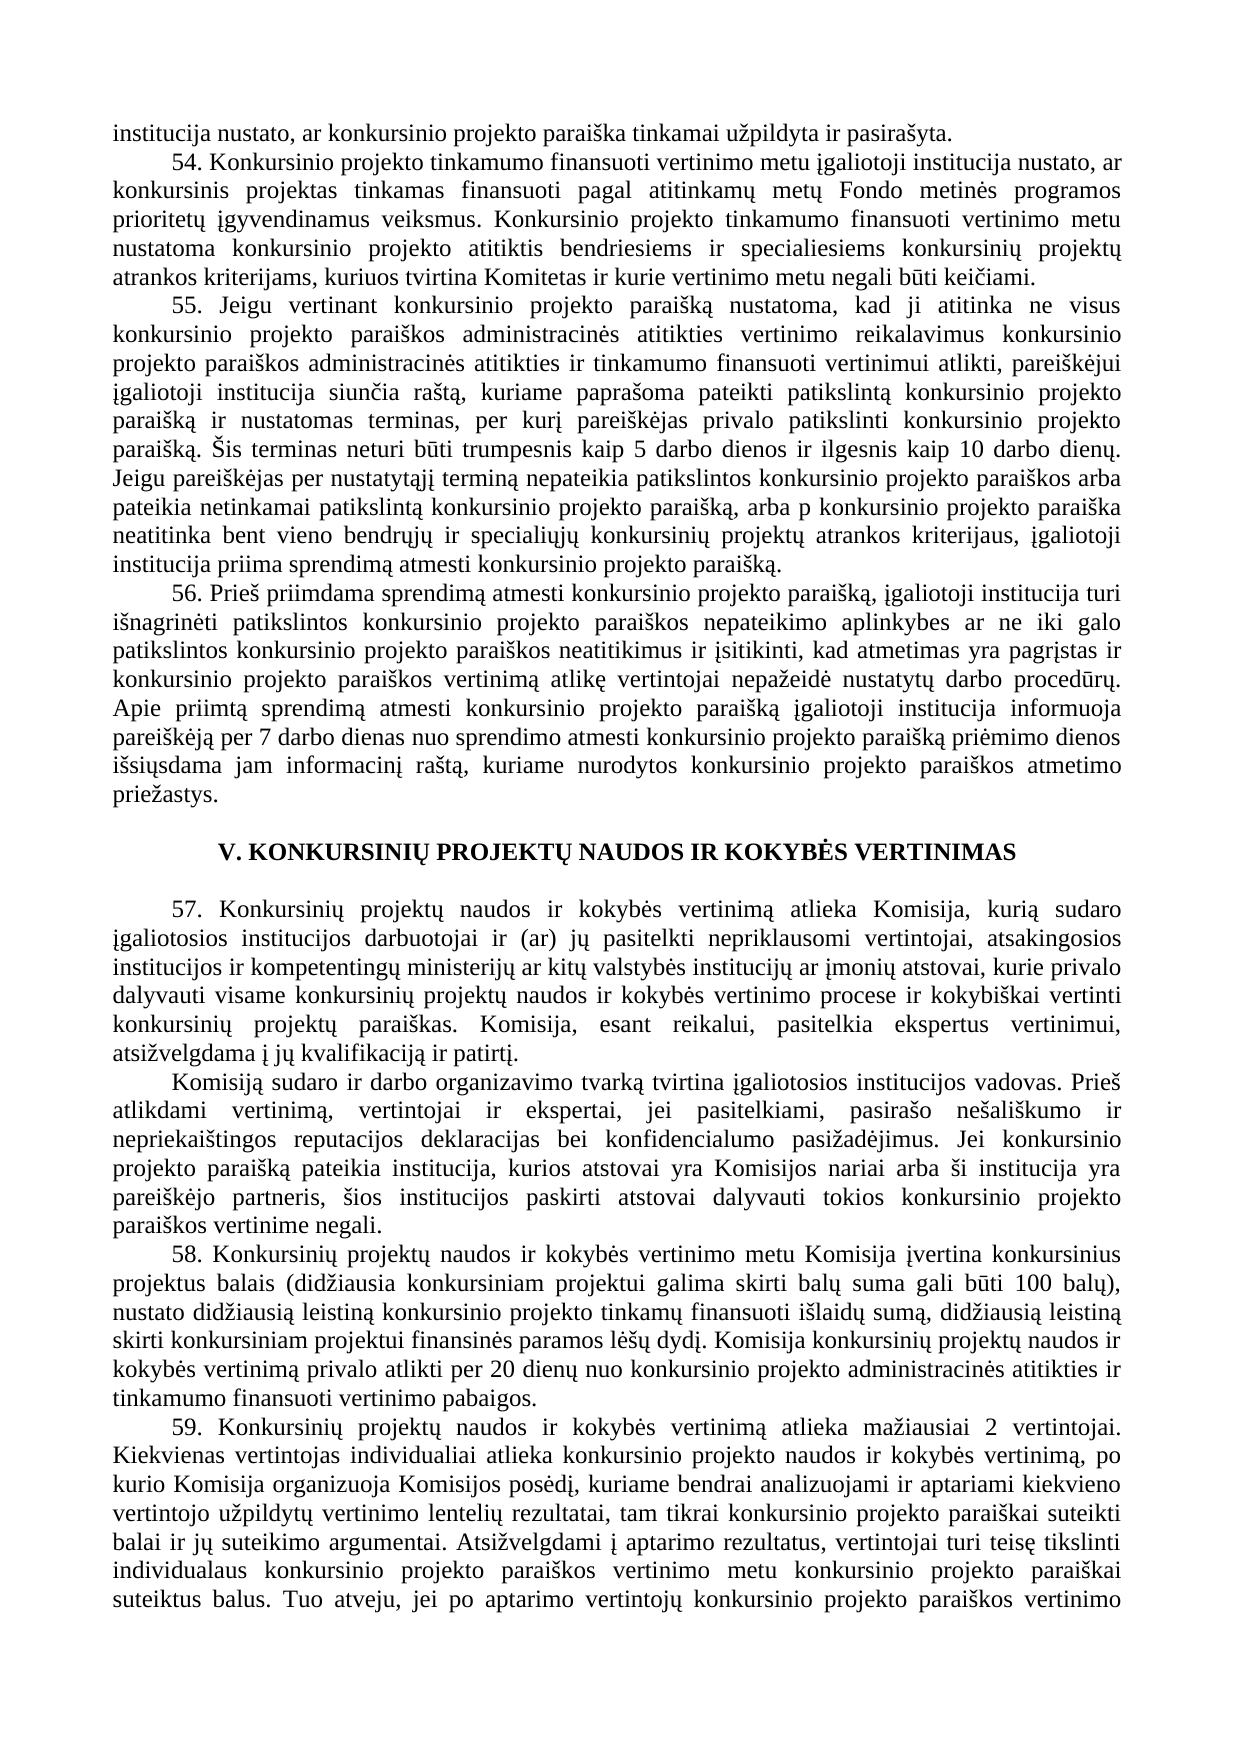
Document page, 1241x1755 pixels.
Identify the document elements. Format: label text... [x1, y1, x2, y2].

text 57. Konkursinių projektų naudos ir kokybės vertinimą atlieka Komisija, kurią sudaro įgaliotosios institucijos darbuotojai ir (ar) jų pasitelkti nepriklausomi vertintojai, atsakingosios institucijos ir kompetentingų ministerijų ar kitų valstybės institucijų ar įmonių atstovai, kurie privalo dalyvauti visame konkursinių projektų naudos ir kokybės vertinimo procese ir kokybiškai vertinti konkursinių projektų paraiškas. Komisija, esant reikalui, pasitelkia ekspertus vertinimui, atsižvelgdama į jų kvalifikaciją ir patirtį. [112, 894, 1122, 1067]
text 56. Prieš priimdama sprendimą atmesti konkursinio projekto paraišką, įgaliotoji institucija turi išnagrinėti patikslintos konkursinio projekto paraiškos nepateikimo aplinkybes ar ne iki galo patikslintos konkursinio projekto paraiškos neatitikimus ir įsitikinti, kad atmetimas yra pagrįstas ir konkursinio projekto paraiškos vertinimą atlikę vertintojai nepažeidė nustatytų darbo procedūrų. Apie priimtą sprendimą atmesti konkursinio projekto paraišką įgaliotoji institucija informuoja pareiškėją per 7 darbo dienas nuo sprendimo atmesti konkursinio projekto paraišką priėmimo dienos išsiųsdama jam informacinį raštą, kuriame nurodytos konkursinio projekto paraiškos atmetimo priežastys. [112, 578, 1122, 808]
text 54. Konkursinio projekto tinkamumo finansuoti vertinimo metu įgaliotoji institucija nustato, ar konkursinis projektas tinkamas finansuoti pagal atitinkamų metų Fondo metinės programos prioritetų įgyvendinamus veiksmus. Konkursinio projekto tinkamumo finansuoti vertinimo metu nustatoma konkursinio projekto atitiktis bendriesiems ir specialiesiems konkursinių projektų atrankos kriterijams, kuriuos tvirtina Komitetas ir kurie vertinimo metu negali būti keičiami. [112, 147, 1122, 291]
text Komisiją sudaro ir darbo organizavimo tvarką tvirtina įgaliotosios institucijos vadovas. Prieš atlikdami vertinimą, vertintojai ir ekspertai, jei pasitelkiami, pasirašo nešališkumo ir nepriekaištingos reputacijos deklaracijas bei konfidencialumo pasižadėjimus. Jei konkursinio projekto paraišką pateikia institucija, kurios atstovai yra Komisijos nariai arba ši institucija yra pareiškėjo partneris, šios institucijos paskirti atstovai dalyvauti tokios konkursinio projekto paraiškos vertinime negali. [112, 1067, 1122, 1239]
text institucija nustato, ar konkursinio projekto paraiška tinkamai užpildyta ir pasirašyta. [112, 118, 1122, 147]
text 59. Konkursinių projektų naudos ir kokybės vertinimą atlieka mažiausiai 2 vertintojai. Kiekvienas vertintojas individualiai atlieka konkursinio projekto naudos ir kokybės vertinimą, po kurio Komisija organizuoja Komisijos posėdį, kuriame bendrai analizuojami ir aptariami kiekvieno vertintojo užpildytų vertinimo lentelių rezultatai, tam tikrai konkursinio projekto paraiškai suteikti balai ir jų suteikimo argumentai. Atsižvelgdami į aptarimo rezultatus, vertintojai turi teisę tikslinti individualaus konkursinio projekto paraiškos vertinimo metu konkursinio projekto paraiškai suteiktus balus. Tuo atveju, jei po aptarimo vertintojų konkursinio projekto paraiškos vertinimo [112, 1412, 1122, 1613]
text V. KONKURSINIŲ PROJEKTŲ NAUDOS IR KOKYBĖS VERTINIMAS [112, 837, 1122, 866]
text 58. Konkursinių projektų naudos ir kokybės vertinimo metu Komisija įvertina konkursinius projektus balais (didžiausia konkursiniam projektui galima skirti balų suma gali būti 100 balų), nustato didžiausią leistiną konkursinio projekto tinkamų finansuoti išlaidų sumą, didžiausią leistiną skirti konkursiniam projektui finansinės paramos lėšų dydį. Komisija konkursinių projektų naudos ir kokybės vertinimą privalo atlikti per 20 dienų nuo konkursinio projekto administracinės atitikties ir tinkamumo finansuoti vertinimo pabaigos. [112, 1239, 1122, 1412]
text 55. Jeigu vertinant konkursinio projekto paraišką nustatoma, kad ji atitinka ne visus konkursinio projekto paraiškos administracinės atitikties vertinimo reikalavimus konkursinio projekto paraiškos administracinės atitikties ir tinkamumo finansuoti vertinimui atlikti, pareiškėjui įgaliotoji institucija siunčia raštą, kuriame paprašoma pateikti patikslintą konkursinio projekto paraišką ir nustatomas terminas, per kurį pareiškėjas privalo patikslinti konkursinio projekto paraišką. Šis terminas neturi būti trumpesnis kaip 5 darbo dienos ir ilgesnis kaip 10 darbo dienų. Jeigu pareiškėjas per nustatytąjį terminą nepateikia patikslintos konkursinio projekto paraiškos arba pateikia netinkamai patikslintą konkursinio projekto paraišką, arba p konkursinio projekto paraiška neatitinka bent vieno bendrųjų ir specialiųjų konkursinių projektų atrankos kriterijaus, įgaliotoji institucija priima sprendimą atmesti konkursinio projekto paraišką. [112, 291, 1122, 578]
